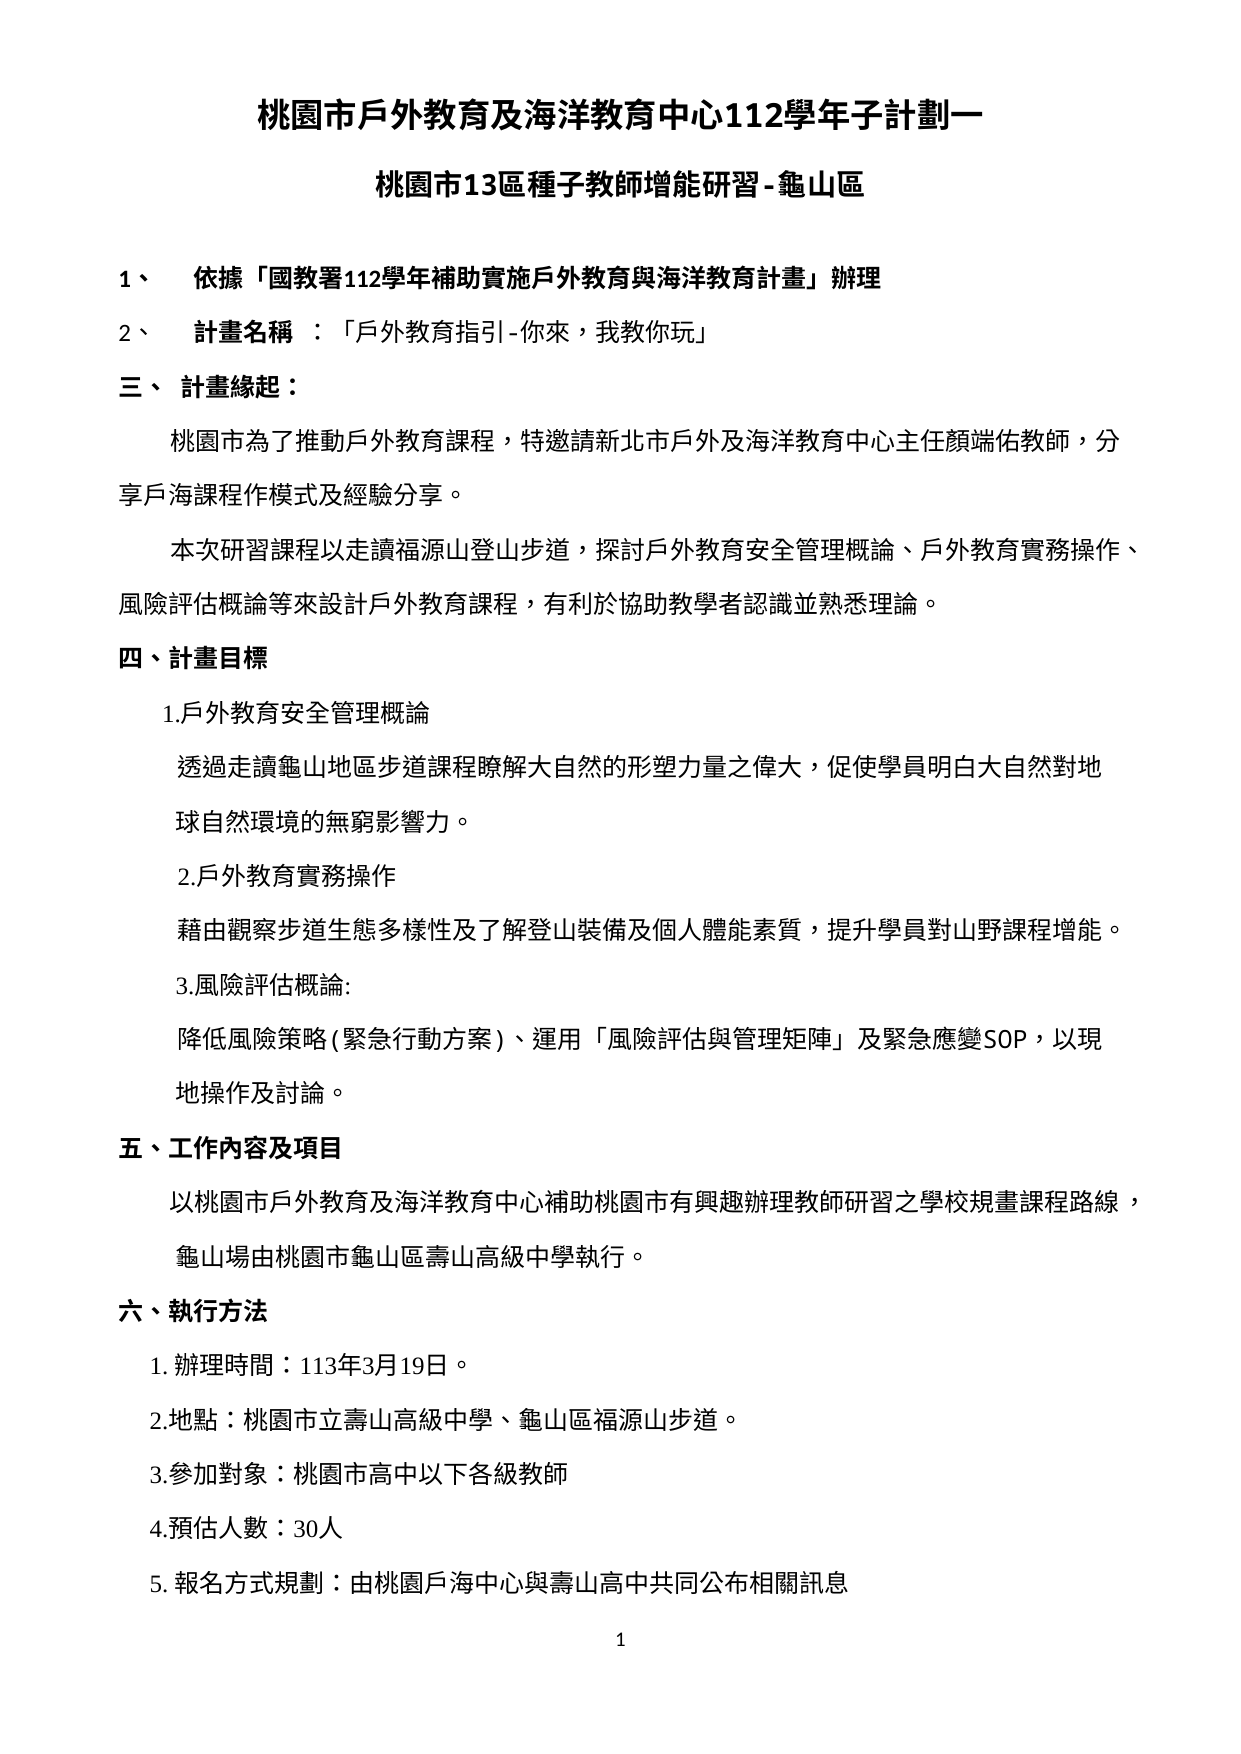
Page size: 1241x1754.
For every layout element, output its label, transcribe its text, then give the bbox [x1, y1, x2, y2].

text 透過走讀龜山地區步道課程瞭解大自然的形塑力量之偉大，促使學員明白大自然對地球自然環境的無窮影響力。 [175, 748, 1122, 838]
text 5. 報名方式規劃：由桃園戶海中心與壽山高中共同公布相關訊息 [118, 1563, 1122, 1599]
text 五、工作內容及項目 [118, 1128, 1122, 1164]
text 藉由觀察步道生態多樣性及了解登山裝備及個人體能素質，提升學員對山野課程增能。 3.風險評估概論: [175, 911, 1122, 1001]
text 桃園市為了推動戶外教育課程，特邀請新北市戶外及海洋教育中心主任顏端佑教師，分享戶海課程作模式及經驗分享。 [118, 421, 1122, 512]
text 桃園市戶外教育及海洋教育中心112學年子計劃一 [118, 89, 1122, 137]
text 3.參加對象：桃園市高中以下各級教師 [118, 1454, 1122, 1491]
text 三、 計畫緣起： [118, 367, 1122, 403]
text 本次研習課程以走讀福源山登山步道，探討戶外教育安全管理概論、戶外教育實務操作、風險評估概論等來設計戶外教育課程，有利於協助教學者認識並熟悉理論。 [118, 530, 1122, 621]
list 計畫名稱 ：「戶外教育指引-你來，我教你玩」 [118, 313, 1122, 349]
text 1. 辦理時間：113年3月19日。 [118, 1346, 1122, 1382]
list 依據「國教署112學年補助實施戶外教育與海洋教育計畫」辦理 [118, 258, 1122, 294]
text 4.預估人數：30人 [118, 1509, 1122, 1545]
text 桃園市13區種子教師增能研習-龜山區 [118, 161, 1122, 204]
text 2.戶外教育實務操作 [175, 856, 1122, 893]
text 1.戶外教育安全管理概論 [118, 693, 1122, 729]
text 以桃園市戶外教育及海洋教育中心補助桃園市有興趣辦理教師研習之學校規畫課程路線，龜山場由桃園市龜山區壽山高級中學執行。 [118, 1183, 1122, 1273]
text 降低風險策略(緊急行動方案)、運用「風險評估與管理矩陣」及緊急應變SOP，以現地操作及討論。 [175, 1019, 1122, 1110]
text 2.地點：桃園市立壽山高級中學、龜山區福源山步道。 [118, 1400, 1122, 1436]
text 六、執行方法 [118, 1291, 1122, 1328]
text 四、計畫目標 [118, 639, 1122, 675]
